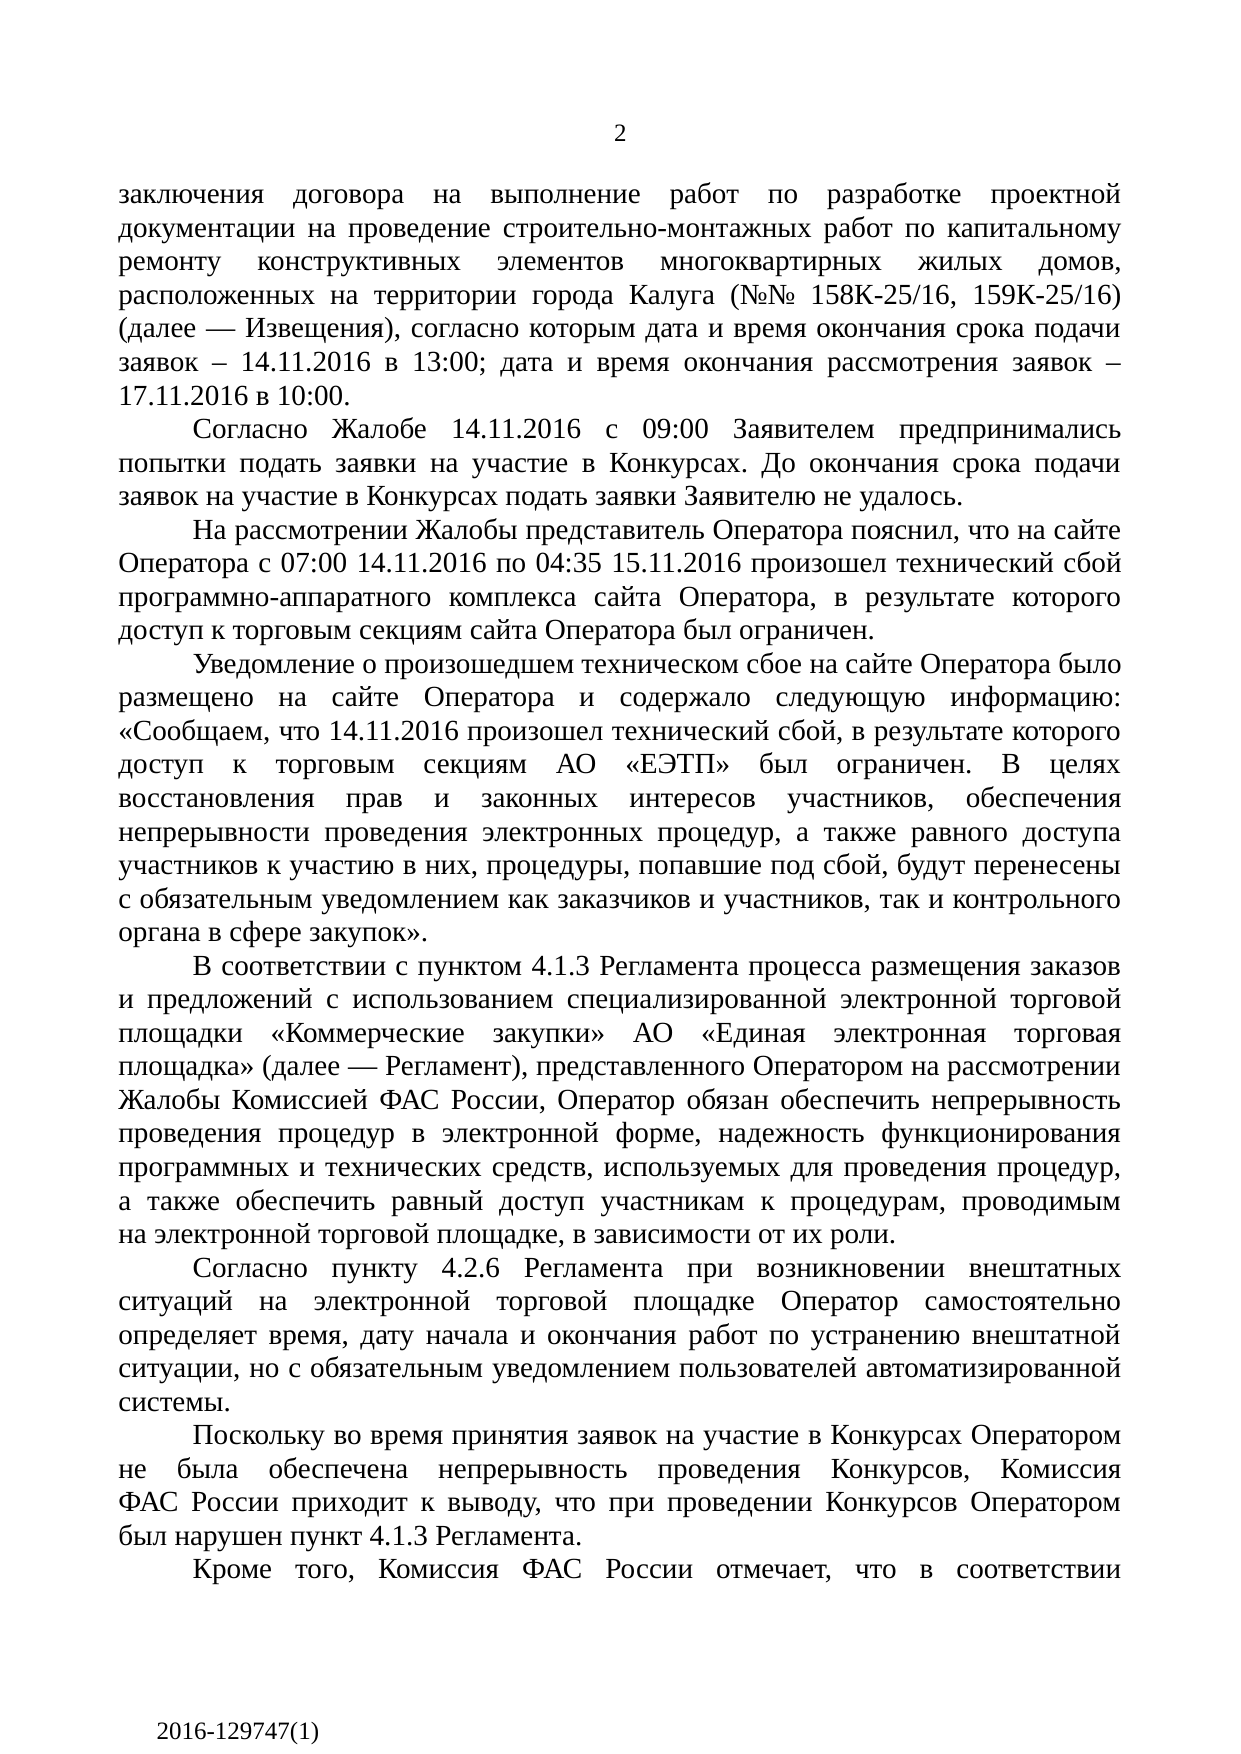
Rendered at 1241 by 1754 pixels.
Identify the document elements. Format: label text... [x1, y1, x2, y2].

text Поскольку во время принятия заявок на участие в Конкурсах Оператором не была обеспечена непрерывность проведения Конкурсов, Комиссия ФАС России приходит к выводу, что при проведении Конкурсов Оператором был нарушен пункт 4.1.3 Регламента. [118, 1417, 1122, 1552]
text На рассмотрении Жалобы представитель Оператора пояснил, что на сайте Оператора с 07:00 14.11.2016 по 04:35 15.11.2016 произошел технический сбой программно-аппаратного комплекса сайта Оператора, в результате которого доступ к торговым секциям сайта Оператора был ограничен. [118, 512, 1122, 646]
text Кроме того, Комиссия ФАС России отмечает, что в соответствии [118, 1552, 1122, 1585]
text В соответствии с пунктом 4.1.3 Регламента процесса размещения заказов и предложений с использованием специализированной электронной торговой площадки «Коммерческие закупки» АО «Единая электронная торговая площадка» (далее — Регламент), представленного Оператором на рассмотрении Жалобы Комиссией ФАС России, Оператор обязан обеспечить непрерывность проведения процедур в электронной форме, надежность функционирования программных и технических средств, используемых для проведения процедур, а также обеспечить равный доступ участникам к процедурам, проводимым на электронной торговой площадке, в зависимости от их роли. [118, 948, 1122, 1250]
text Уведомление о произошедшем техническом сбое на сайте Оператора было размещено на сайте Оператора и содержало следующую информацию: «Сообщаем, что 14.11.2016 произошел технический сбой, в результате которого доступ к торговым секциям АО «ЕЭТП» был ограничен. В целях восстановления прав и законных интересов участников, обеспечения непрерывности проведения электронных процедур, а также равного доступа участников к участию в них, процедуры, попавшие под сбой, будут перенесены с обязательным уведомлением как заказчиков и участников, так и контрольного органа в сфере закупок». [118, 646, 1122, 948]
text Согласно Жалобе 14.11.2016 с 09:00 Заявителем предпринимались попытки подать заявки на участие в Конкурсах. До окончания срока подачи заявок на участие в Конкурсах подать заявки Заявителю не удалось. [118, 411, 1122, 512]
text заключения договора на выполнение работ по разработке проектной документации на проведение строительно-монтажных работ по капитальному ремонту конструктивных элементов многоквартирных жилых домов, расположенных на территории города Калуга (№№ 158К-25/16, 159К-25/16) (далее — Извещения), согласно которым дата и время окончания срока подачи заявок – 14.11.2016 в 13:00; дата и время окончания рассмотрения заявок – 17.11.2016 в 10:00. [118, 176, 1122, 411]
text Согласно пункту 4.2.6 Регламента при возникновении внештатных ситуаций на электронной торговой площадке Оператор самостоятельно определяет время, дату начала и окончания работ по устранению внештатной ситуации, но с обязательным уведомлением пользователей автоматизированной системы. [118, 1250, 1122, 1417]
